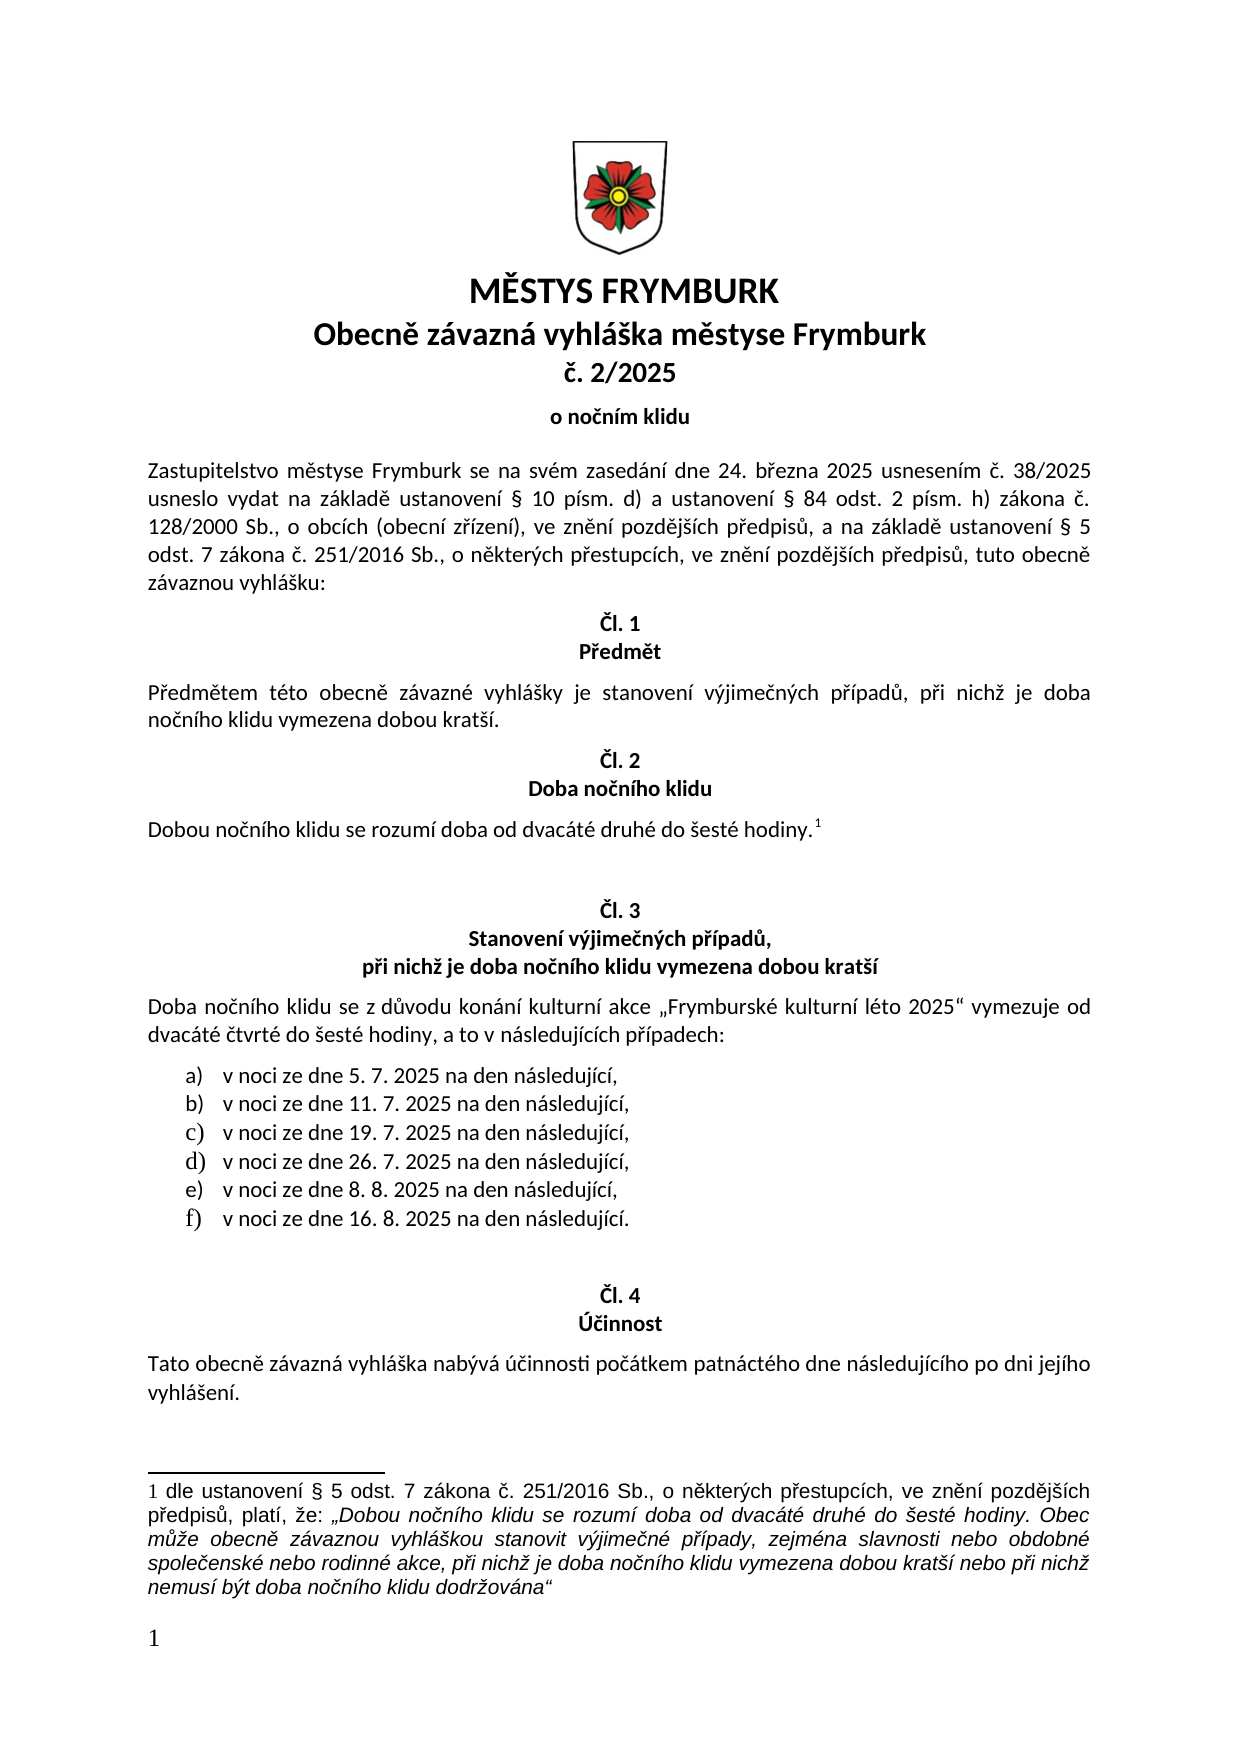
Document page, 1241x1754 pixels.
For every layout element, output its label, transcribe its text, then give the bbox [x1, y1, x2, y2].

text Čl. 3 [148, 896, 1093, 924]
text Dobou nočního klidu se rozumí doba od dvacáté druhé do šesté hodiny. [148, 815, 1093, 843]
text Zastupitelstvo městyse Frymburk se na svém zasedání dne 24. března 2025 usnesením č. 38/2025 usneslo vydat na základě ustanovení § 10 písm. d) a ustanovení § 84 odst. 2 písm. h) zákona č. 128/2000 Sb., o obcích (obecní zřízení), ve znění pozdějších předpisů, a na základě ustanovení § 5 odst. 7 zákona č. 251/2016 Sb., o některých přestupcích, ve znění pozdějších předpisů, tuto obecně závaznou vyhlášku: [148, 456, 1093, 597]
text Obecně závazná vyhláška městyse Frymburk [148, 313, 1093, 354]
list v noci ze dne 16. 8. 2025 na den následující. [185, 1203, 1093, 1232]
list v noci ze dne 26. 7. 2025 na den následující, [185, 1146, 1093, 1175]
list v noci ze dne 8. 8. 2025 na den následující, [185, 1175, 1093, 1203]
text Čl. 4 [148, 1281, 1093, 1309]
text Účinnost [148, 1309, 1093, 1337]
text Stanovení výjimečných případů, [148, 924, 1093, 952]
text č. 2/2025 [148, 354, 1093, 389]
text dle ustanovení § 5 odst. 7 zákona č. 251/2016 Sb., o některých přestupcích, ve znění pozdějších předpisů, platí, že: „Dobou nočního klidu se rozumí doba od dvacáté druhé do šesté hodiny. Obec může obecně závaznou vyhláškou stanovit výjimečné případy, zejména slavnosti nebo obdobné společenské nebo rodinné akce, při nichž je doba nočního klidu vymezena dobou kratší nebo při nichž nemusí být doba nočního klidu dodržována“ [148, 1479, 1093, 1599]
list v noci ze dne 19. 7. 2025 na den následující, [185, 1117, 1093, 1146]
text Doba nočního klidu [148, 774, 1093, 802]
text Předmět [148, 637, 1093, 665]
text Doba nočního klidu se z důvodu konání kulturní akce „Frymburské kulturní léto 2025“ vymezuje od dvacáté čtvrté do šesté hodiny, a to v následujících případech: [148, 992, 1093, 1048]
text MĚSTYS FRYMBURK [148, 267, 1093, 313]
text Čl. 1 [148, 609, 1093, 637]
list v noci ze dne 11. 7. 2025 na den následující, [185, 1089, 1093, 1117]
text o nočním klidu [148, 402, 1093, 430]
text při nichž je doba nočního klidu vymezena dobou kratší [148, 952, 1093, 980]
text Čl. 2 [148, 746, 1093, 774]
text Tato obecně závazná vyhláška nabývá účinnosti počátkem patnáctého dne následujícího po dni jejího vyhlášení. [148, 1349, 1093, 1406]
picture [572, 141, 668, 255]
text Předmětem této obecně závazné vyhlášky je stanovení výjimečných případů, při nichž je doba nočního klidu vymezena dobou kratší. [148, 678, 1093, 734]
list v noci ze dne 5. 7. 2025 na den následující, [185, 1061, 1093, 1089]
